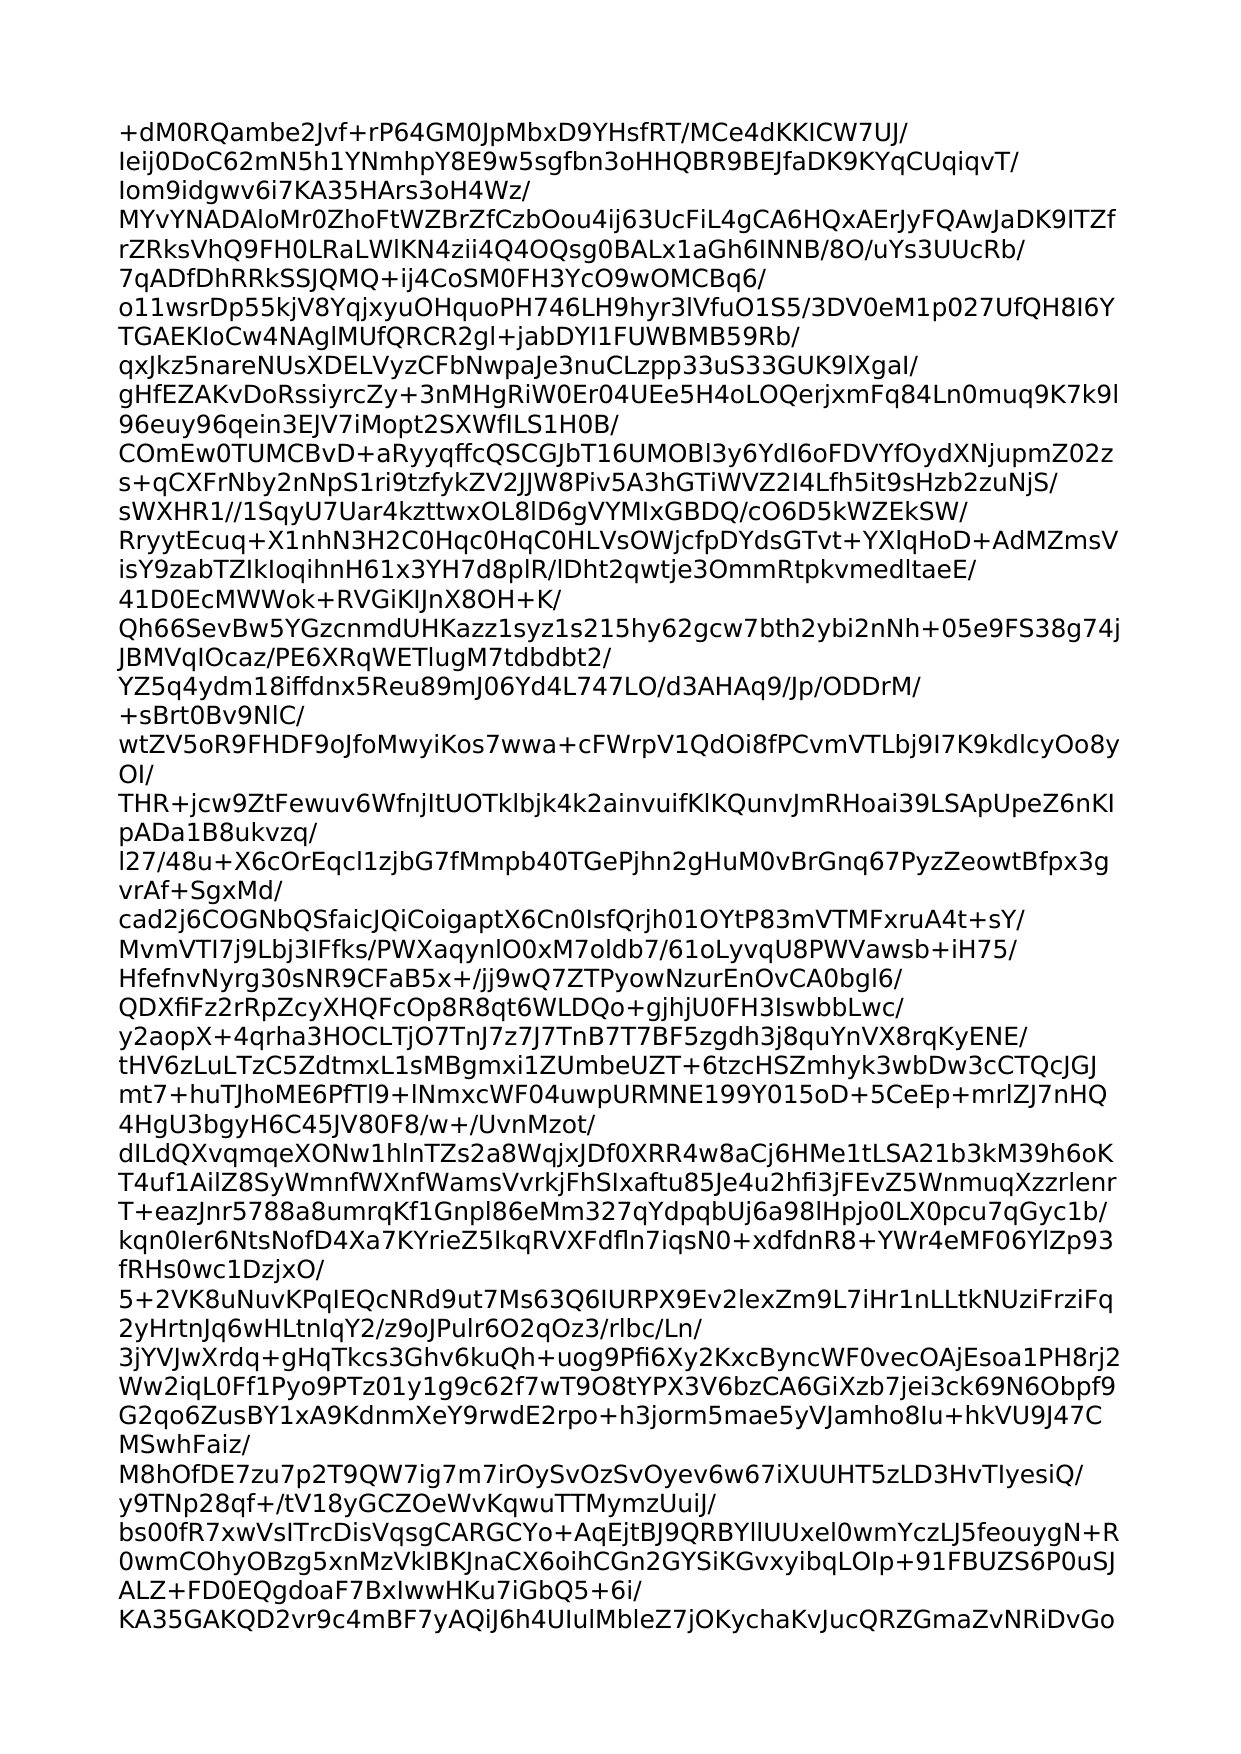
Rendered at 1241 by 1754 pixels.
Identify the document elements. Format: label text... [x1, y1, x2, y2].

text +dM0RQambe2Jvf+rP64GM0JpMbxD9YHsfRT/MCe4dKKICW7UJ/Ieij0DoC62mN5h1YNmhpY8E9w5sgfbn3oHHQBR9BEJfaDK9KYqCUqiqvT/Iom9idgwv6i7KA35HArs3oH4Wz/MYvYNADAloMr0ZhoFtWZBrZfCzbOou4ij63UcFiL4gCA6HQxAErJyFQAwJaDK9ITZfrZRksVhQ9FH0LRaLWlKN4zii4Q4OQsg0BALx1aGh6INNB/8O/uYs3UUcRb/7qADfDhRRkSSJQMQ+ij4CoSM0FH3YcO9wOMCBq6/o11wsrDp55kjV8YqjxyuOHquoPH746LH9hyr3lVfuO1S5/3DV0eM1p027UfQH8I6YTGAEKIoCw4NAglMUfQRCR2gl+jabDYI1FUWBMB59Rb/qxJkz5nareNUsXDELVyzCFbNwpaJe3nuCLzpp33uS33GUK9lXgaI/gHfEZAKvDoRssiyrcZy+3nMHgRiW0Er04UEe5H4oLOQerjxmFq84Ln0muq9K7k9l96euy96qein3EJV7iMopt2SXWfILS1H0B/COmEw0TUMCBvD+aRyyqffcQSCGJbT16UMOBl3y6YdI6oFDVYfOydXNjupmZ02zs+qCXFrNby2nNpS1ri9tzfykZV2JJW8Piv5A3hGTiWVZ2I4Lfh5it9sHzb2zuNjS/sWXHR1//1SqyU7Uar4kzttwxOL8lD6gVYMIxGBDQ/cO6D5kWZEkSW/RryytEcuq+X1nhN3H2C0Hqc0HqC0HLVsOWjcfpDYdsGTvt+YXlqHoD+AdMZmsVisY9zabTZIkIoqihnH61x3YH7d8plR/lDht2qwtje3OmmRtpkvmedltaeE/41D0EcMWWok+RVGiKIJnX8OH+K/Qh66SevBw5YGzcnmdUHKazz1syz1s215hy62gcw7bth2ybi2nNh+05e9FS38g74jJBMVqIOcaz/PE6XRqWETlugM7tdbdbt2/YZ5q4ydm18iffdnx5Reu89mJ06Yd4L747LO/d3AHAq9/Jp/ODDrM/+sBrt0Bv9NlC/wtZV5oR9FHDF9oJfoMwyiKos7wwa+cFWrpV1QdOi8fPCvmVTLbj9I7K9kdlcyOo8yOI/THR+jcw9ZtFewuv6WfnjItUOTklbjk4k2ainvuifKlKQunvJmRHoai39LSApUpeZ6nKIpADa1B8ukvzq/l27/48u+X6cOrEqcl1zjbG7fMmpb40TGePjhn2gHuM0vBrGnq67PyzZeowtBfpx3gvrAf+SgxMd/cad2j6COGNbQSfaicJQiCoigaptX6Cn0IsfQrjh01OYtP83mVTMFxruA4t+sY/MvmVTI7j9Lbj3IFfks/PWXaqynlO0xM7oldb7/61oLyvqU8PWVawsb+iH75/HfefnvNyrg30sNR9CFaB5x+/jj9wQ7ZTPyowNzurEnOvCA0bgl6/QDXfiFz2rRpZcyXHQFcOp8R8qt6WLDQo+gjhjU0FH3IswbbLwc/y2aopX+4qrha3HOCLTjO7TnJ7z7J7TnB7T7BF5zgdh3j8quYnVX8rqKyENE/tHV6zLuLTzC5ZdtmxL1sMBgmxi1ZUmbeUZT+6tzcHSZmhyk3wbDw3cCTQcJGJmt7+huTJhoME6PfTl9+lNmxcWF04uwpURMNE199Y015oD+5CeEp+mrlZJ7nHQ4HgU3bgyH6C45JV80F8/w+/UvnMzot/dILdQXvqmqeXONw1hlnTZs2a8WqjxJDf0XRR4w8aCj6HMe1tLSA21b3kM39h6oKT4uf1AilZ8SyWmnfWXnfWamsVvrkjFhSIxaftu85Je4u2hfi3jFEvZ5WnmuqXzzrlenrT+eazJnr5788a8umrqKf1Gnpl86eMm327qYdpqbUj6a98lHpjo0LX0pcu7qGyc1b/kqn0Ier6NtsNofD4Xa7KYrieZ5IkqRVXFdfln7iqsN0+xdfdnR8+YWr4eMF06YlZp93fRHs0wc1DzjxO/5+2VK8uNuvKPqIEQcNRd9ut7Ms63Q6IURPX9Ev2lexZm9L7iHr1nLLtkNUziFrziFq2yHrtnJq6wHLtnIqY2/z9oJPulr6O2qOz3/rlbc/Ln/3jYVJwXrdq+gHqTkcs3Ghv6kuQh+uog9Pfi6Xy2KxcByncWF0vecOAjEsoa1PH8rj2Ww2iqL0Ff1Pyo9PTz01y1g9c62f7wT9O8tYPX3V6bzCA6GiXzb7jei3ck69N6Obpf9G2qo6ZusBY1xA9KdnmXeY9rwdE2rpo+h3jorm5mae5yVJamho8Iu+hkVU9J47CMSwhFaiz/M8hOfDE7zu7p2T9QW7ig7m7irOySvOzSvOyev6w67iXUUHT5zLD3HvTIyesiQ/y9TNp28qf+/tV18yGCZOeWvKqwuTTMymzUuiJ/bs00fR7xwVsITrcDisVqsgCARGCYo+AqEjtBJ9QRBYllUUxel0wmYczLJ5feouygN+R0wmCOhyOBzg5xnMzVkIBKJnaCX6oihCGn2GYSiKGvxyibqLOIp+91FBUZS6P0uSJALZ+FD0EQgdoaF7BxIwwHKu7iGbQ5+6i/KA35GAKQD2vr9c4mBF7yAQiJ6h4UIulMbleZ7jOKychaKvJucQRZGmaZvNRiDvGo [118, 118, 1122, 1635]
